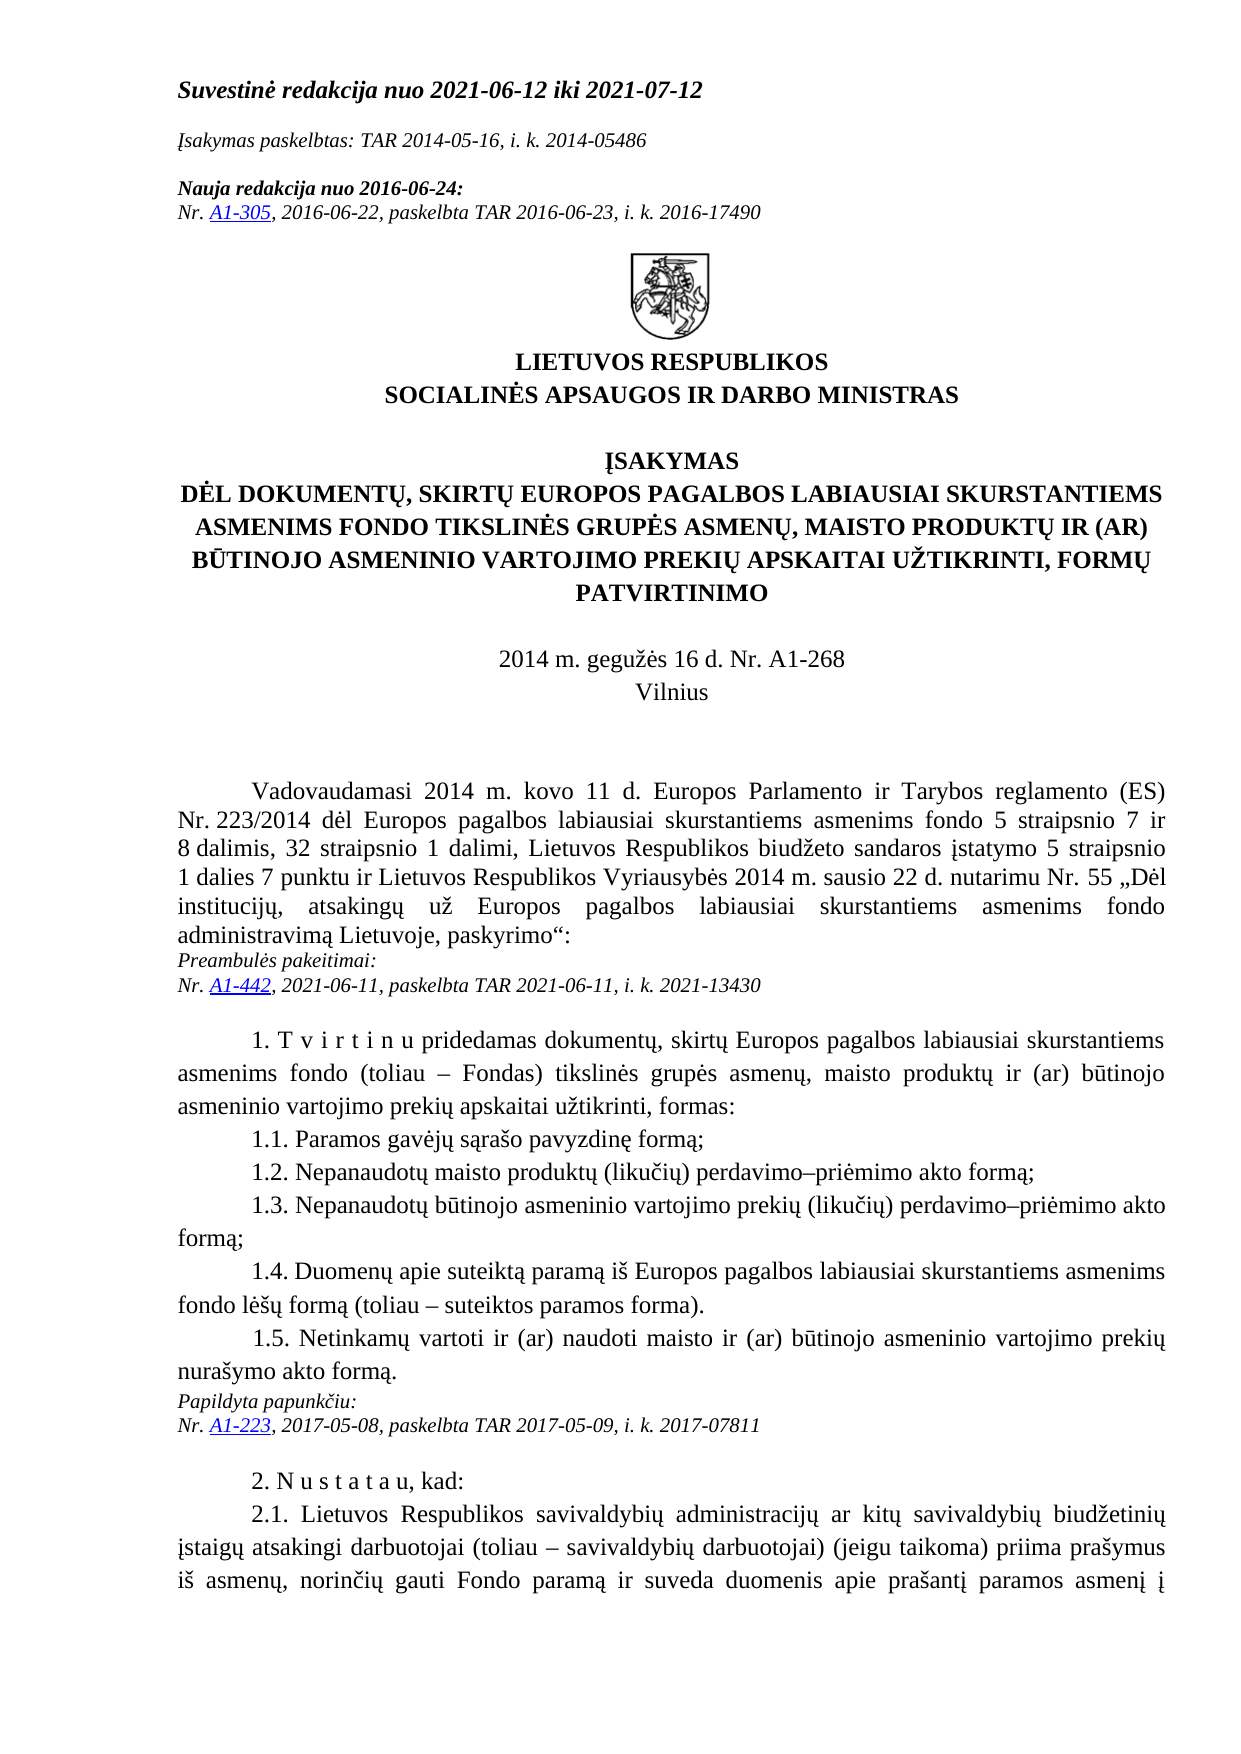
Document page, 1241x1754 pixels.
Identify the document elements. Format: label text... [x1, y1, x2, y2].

text 1.2. Nepanaudotų maisto produktų (likučių) perdavimo–priėmimo akto formą; [177, 1157, 1166, 1186]
text SOCIALINĖS APSAUGOS IR DARBO MINISTRAS [177, 380, 1166, 408]
text Nauja redakcija nuo 2016-06-24: [177, 176, 1166, 200]
text LIETUVOS RESPUBLIKOS [177, 347, 1166, 375]
text Nr. A1-305, 2016-06-22, paskelbta TAR 2016-06-23, i. k. 2016-17490 [177, 200, 1166, 224]
text Papildyta papunkčiu: [177, 1389, 1166, 1413]
text 2. N u s t a t a u, kad: [177, 1466, 1166, 1495]
text Suvestinė redakcija nuo 2021-06-12 iki 2021-07-12 [177, 75, 1166, 104]
text Vilnius [177, 677, 1166, 706]
text Vadovaudamasi 2014 m. kovo 11 d. Europos Parlamento ir Tarybos reglamento (ES) Nr. 223/2014 dėl Europos pagalbos labiausiai skurstantiems asmenims fondo 5 straipsnio 7 ir 8 dalimis, 32 straipsnio 1 dalimi, Lietuvos Respublikos biudžeto sandaros įstatymo 5 straipsnio 1 dalies 7 punktu ir Lietuvos Respublikos Vyriausybės 2014 m. sausio 22 d. nutarimu Nr. 55 „Dėl institucijų, atsakingų už Europos pagalbos labiausiai skurstantiems asmenims fondo administravimą Lietuvoje, paskyrimo“: [177, 776, 1166, 948]
text 1. T v i r t i n u pridedamas dokumentų, skirtų Europos pagalbos labiausiai skurstantiems asmenims fondo (toliau – Fondas) tikslinės grupės asmenų, maisto produktų ir (ar) būtinojo asmeninio vartojimo prekių apskaitai užtikrinti, formas: [177, 1025, 1166, 1120]
text 1.3. Nepanaudotų būtinojo asmeninio vartojimo prekių (likučių) perdavimo–priėmimo akto formą; [177, 1190, 1166, 1252]
text Preambulės pakeitimai: [177, 948, 1166, 972]
text Nr. A1-223, 2017-05-08, paskelbta TAR 2017-05-09, i. k. 2017-07811 [177, 1413, 1166, 1437]
text 1.4. Duomenų apie suteiktą paramą iš Europos pagalbos labiausiai skurstantiems asmenims fondo lėšų formą (toliau – suteiktos paramos forma). [177, 1256, 1166, 1319]
text DĖL DOKUMENTŲ, SKIRTŲ EUROPOS PAGALBOS LABIAUSIAI SKURSTANTIEMS ASMENIMS FONDO TIKSLINĖS GRUPĖS ASMENŲ, MAISTO PRODUKTŲ IR (AR) BŪTINOJO ASMENINIO VARTOJIMO PREKIŲ APSKAITAI UŽTIKRINTI, FORMŲ PATVIRTINIMO [177, 479, 1166, 607]
text Nr. A1-442, 2021-06-11, paskelbta TAR 2021-06-11, i. k. 2021-13430 [177, 972, 1166, 997]
text 2.1. Lietuvos Respublikos savivaldybių administracijų ar kitų savivaldybių biudžetinių įstaigų atsakingi darbuotojai (toliau – savivaldybių darbuotojai) (jeigu taikoma) priima prašymus iš asmenų, norinčių gauti Fondo paramą ir suveda duomenis apie prašantį paramos asmenį į [177, 1499, 1166, 1594]
text Įsakymas paskelbtas: TAR 2014-05-16, i. k. 2014-05486 [177, 128, 1166, 152]
text 2014 m. gegužės 16 d. Nr. A1-268 [177, 644, 1166, 673]
text 1.5. Netinkamų vartoti ir (ar) naudoti maisto ir (ar) būtinojo asmeninio vartojimo prekių nurašymo akto formą. [177, 1323, 1166, 1385]
text ĮSAKYMAS [177, 446, 1166, 474]
text 1.1. Paramos gavėjų sąrašo pavyzdinę formą; [177, 1124, 1166, 1153]
